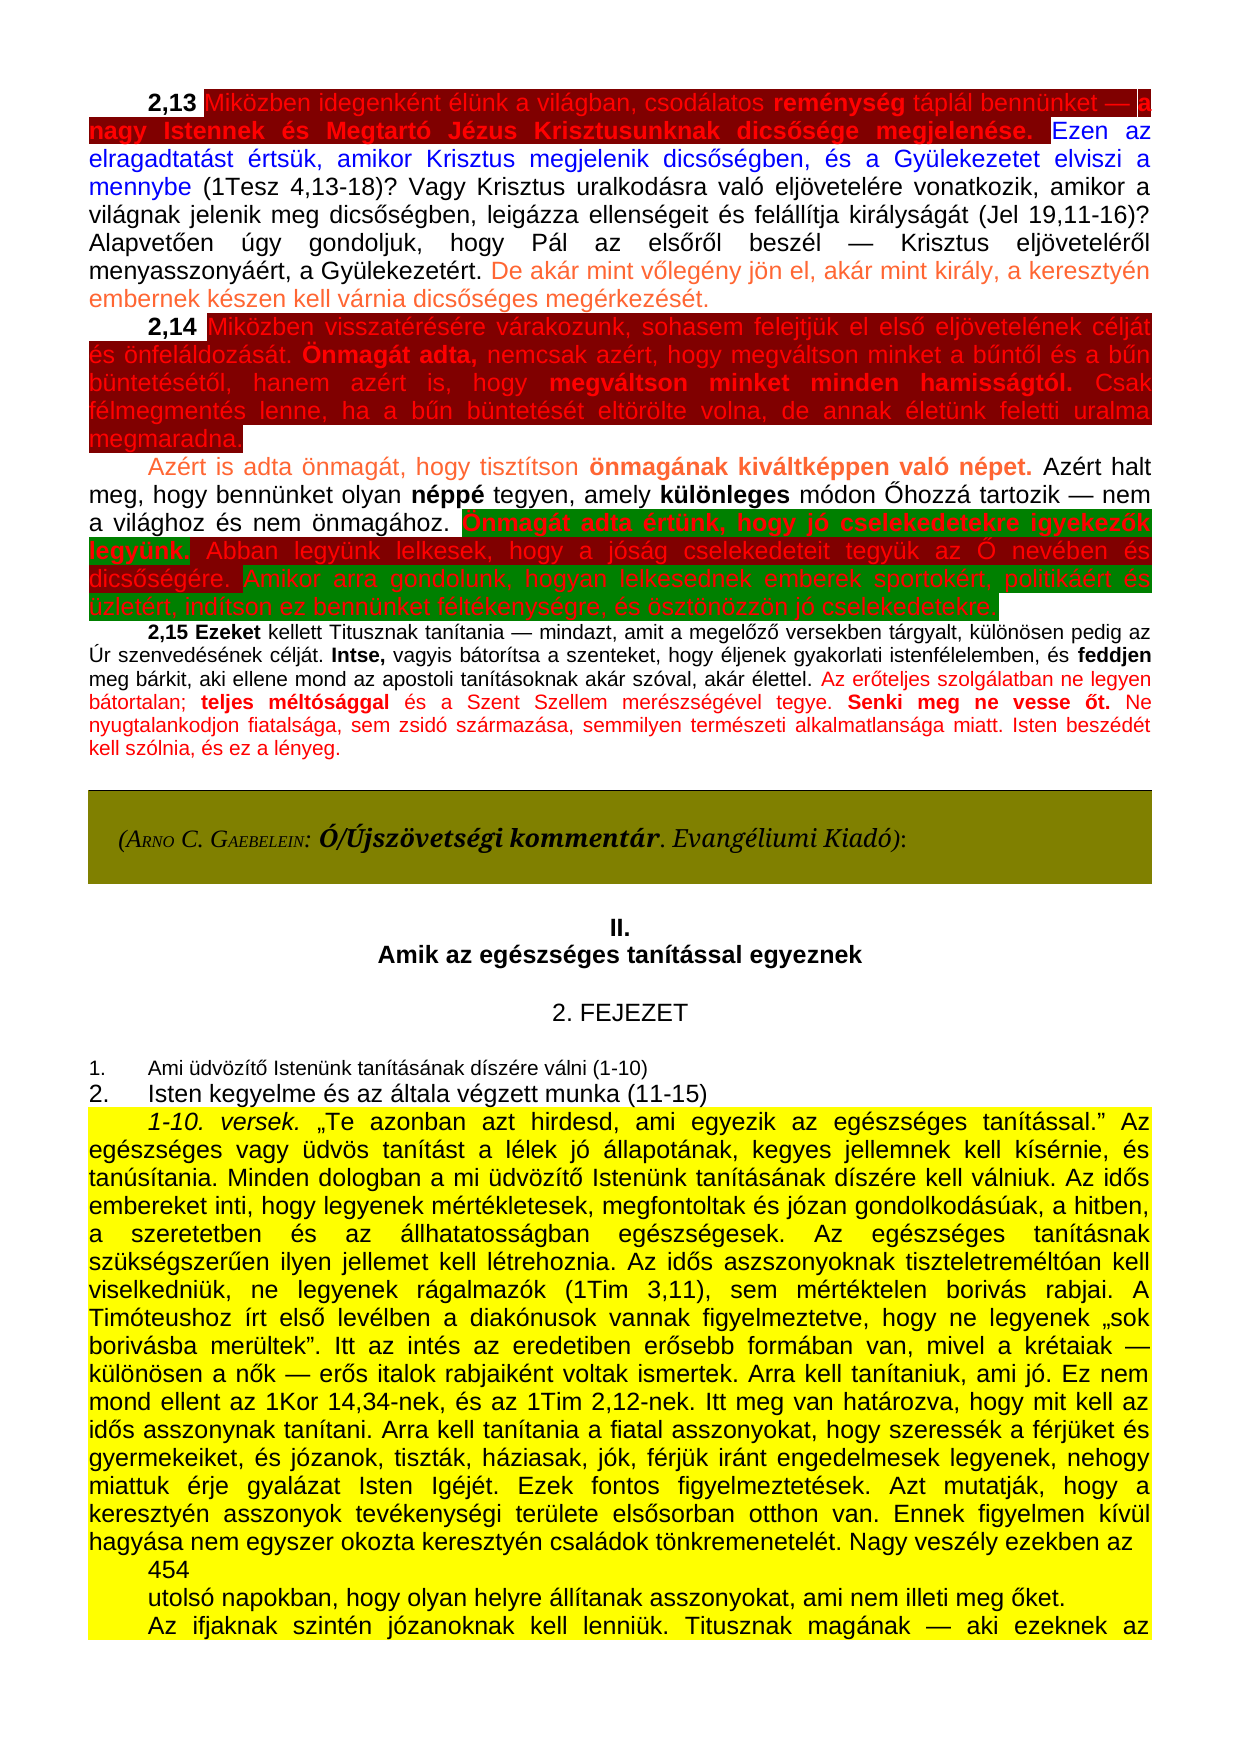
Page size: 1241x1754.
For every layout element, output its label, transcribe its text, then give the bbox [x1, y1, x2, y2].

text Azért is adta önmagát, hogy tisztítson önmagának kiváltképpen való népet. Azért halt meg, hogy bennünket olyan néppé tegyen, amely különleges módon Őhozzá tartozik — nem a világhoz és nem önmagához. Önmagát adta értünk, hogy jó cselekedetekre igyekezők legyünk. Abban legyünk lelkesek, hogy a jóság cselekedeteit tegyük az Ő nevében és dicsőségére. Amikor arra gondolunk, hogyan lelkesednek emberek sportokért, politikáért és üzletért, indítson ez bennünket féltékenységre, és ösztönözzön jó cselekedetekre. [88, 453, 1152, 621]
text 2,13 Miközben idegenként élünk a világban, csodálatos reménység táplál bennünket — a nagy Istennek és Megtartó Jézus Krisztusunknak dicsősége megjelenése. Ezen az elragadtatást értsük, amikor Krisztus megjelenik dicsőségben, és a Gyülekezetet elviszi a mennybe (1Tesz 4,13-18)? Vagy Krisztus uralkodásra való eljövetelére vonatkozik, amikor a világnak jelenik meg dicsőségben, leigázza ellenségeit és felállítja királyságát (Jel 19,11-16)? Alapvetően úgy gondoljuk, hogy Pál az elsőről beszél — Krisztus eljöveteléről menyasszonyáért, a Gyülekezetért. De akár mint vőlegény jön el, akár mint király, a keresztyén embernek készen kell várnia dicsőséges megérkezését. [88, 88, 1152, 313]
text utolsó napokban, hogy olyan helyre állítanak asszonyokat, ami nem illeti meg őket. [88, 1584, 1152, 1612]
text 2. Isten kegyelme és az általa végzett munka (11-15) [88, 1079, 1152, 1107]
text II. Amik az egészséges tanítással egyeznek [88, 913, 1152, 969]
text (Arno C. Gaebelein: Ó/Újszövetségi kommentár. Evangéliumi Kiadó): [88, 791, 1152, 884]
text 2. FEJEZET [88, 999, 1152, 1027]
text 454 [88, 1556, 1152, 1584]
text 1-10. versek. „Te azonban azt hirdesd, ami egyezik az egészséges tanítással.” Az egészséges vagy üdvös tanítást a lélek jó állapotának, kegyes jellemnek kell kísérnie, és tanúsítania. Minden dologban a mi üdvözítő Istenünk tanításának díszére kell válniuk. Az idős embereket inti, hogy legyenek mértékletesek, megfontoltak és józan gondolkodásúak, a hitben, a szeretetben és az állhatatosságban egészségesek. Az egészséges tanításnak szükségszerűen ilyen jellemet kell létrehoznia. Az idős aszszonyoknak tiszteletreméltóan kell viselkedniük, ne legyenek rágalmazók (1Tim 3,11), sem mértéktelen borivás rabjai. A Timóteushoz írt első levélben a diakónusok vannak figyelmeztetve, hogy ne legyenek „sok borivásba merültek”. Itt az intés az eredetiben erősebb formában van, mivel a krétaiak — különösen a nők — erős italok rabjaiként voltak ismertek. Arra kell tanítaniuk, ami jó. Ez nem mond ellent az 1Kor 14,34-nek, és az 1Tim 2,12-nek. Itt meg van határozva, hogy mit kell az idős asszonynak tanítani. Arra kell tanítania a fiatal asszonyokat, hogy szeressék a férjüket és gyermekeiket, és józanok, tiszták, háziasak, jók, férjük iránt engedelmesek legyenek, nehogy miattuk érje gyalázat Isten Igéjét. Ezek fontos figyelmeztetések. Azt mutatják, hogy a keresztyén asszonyok tevékenységi területe elsősorban otthon van. Ennek figyelmen kívül hagyása nem egyszer okozta keresztyén családok tönkremenetelét. Nagy veszély ezekben az [88, 1107, 1152, 1556]
text 1. Ami üdvözítő Istenünk tanításának díszére válni (1-10) [88, 1056, 1152, 1079]
text 2,14 Miközben visszatérésére várakozunk, sohasem felejtjük el első eljövetelének célját és önfeláldozását. Önmagát adta, nemcsak azért, hogy megváltson minket a bűntől és a bűn büntetésétől, hanem azért is, hogy megváltson minket minden hamisságtól. Csak félmegmentés lenne, ha a bűn büntetését eltörölte volna, de annak életünk feletti uralma megmaradna. [88, 313, 1152, 453]
text 2,15 Ezeket kellett Titusznak tanítania — mindazt, amit a megelőző versekben tárgyalt, különösen pedig az Úr szenvedésének célját. Intse, vagyis bátorítsa a szenteket, hogy éljenek gyakorlati istenfélelemben, és feddjen meg bárkit, aki ellene mond az apostoli tanításoknak akár szóval, akár élettel. Az erőteljes szolgálatban ne legyen bátortalan; teljes méltósággal és a Szent Szellem merészségével tegye. Senki meg ne vesse őt. Ne nyugtalankodjon fiatalsága, sem zsidó származása, semmilyen természeti alkalmatlansága miatt. Isten beszédét kell szólnia, és ez a lényeg. [88, 621, 1152, 760]
text Az ifjaknak szintén józanoknak kell lenniük. Titusznak magának — aki ezeknek az [88, 1612, 1152, 1640]
